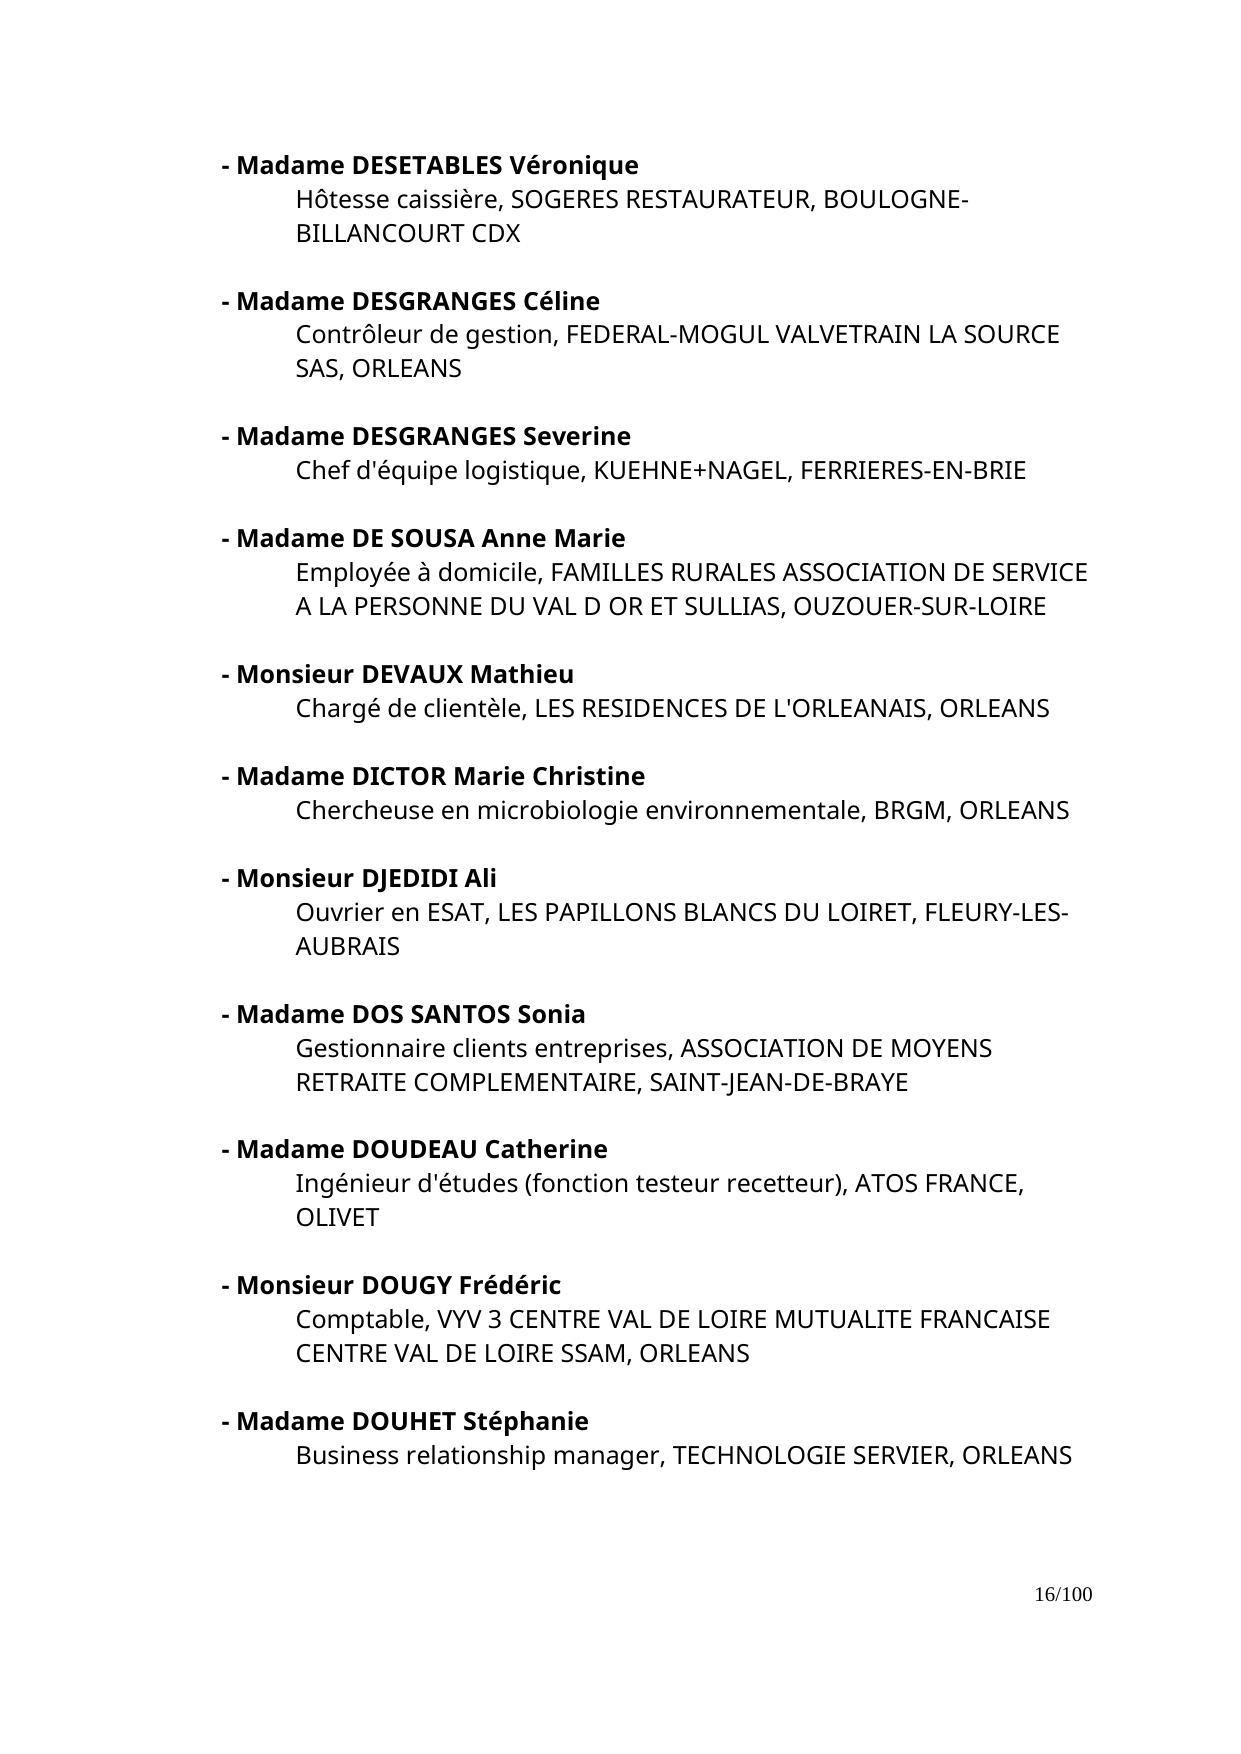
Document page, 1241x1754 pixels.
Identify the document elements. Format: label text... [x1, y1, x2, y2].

text - Monsieur DJEDIDI Ali Ouvrier en ESAT, LES PAPILLONS BLANCS DU LOIRET, FLEURY-LES-AUBRAIS [221, 861, 1092, 963]
text - Madame DOS SANTOS Sonia Gestionnaire clients entreprises, ASSOCIATION DE MOYENS RETRAITE COMPLEMENTAIRE, SAINT-JEAN-DE-BRAYE [221, 997, 1092, 1098]
text - Madame DE SOUSA Anne Marie Employée à domicile, FAMILLES RURALES ASSOCIATION DE SERVICE A LA PERSONNE DU VAL D OR ET SULLIAS, OUZOUER-SUR-LOIRE [221, 521, 1092, 623]
text - Monsieur DOUGY Frédéric Comptable, VYV 3 CENTRE VAL DE LOIRE MUTUALITE FRANCAISE CENTRE VAL DE LOIRE SSAM, ORLEANS [221, 1268, 1092, 1370]
text - Madame DOUHET Stéphanie Business relationship manager, TECHNOLOGIE SERVIER, ORLEANS [221, 1404, 1092, 1472]
text - Madame DESGRANGES Céline Contrôleur de gestion, FEDERAL-MOGUL VALVETRAIN LA SOURCE SAS, ORLEANS [221, 283, 1092, 385]
text - Madame DESGRANGES Severine Chef d'équipe logistique, KUEHNE+NAGEL, FERRIERES-EN-BRIE [221, 419, 1092, 487]
text - Monsieur DEVAUX Mathieu Chargé de clientèle, LES RESIDENCES DE L'ORLEANAIS, ORLEANS [221, 657, 1092, 725]
text - Madame DICTOR Marie Christine Chercheuse en microbiologie environnementale, BRGM, ORLEANS [221, 759, 1092, 827]
text - Madame DESETABLES Véronique Hôtesse caissière, SOGERES RESTAURATEUR, BOULOGNE-BILLANCOURT CDX [221, 148, 1092, 249]
text - Madame DOUDEAU Catherine Ingénieur d'études (fonction testeur recetteur), ATOS FRANCE, OLIVET [221, 1132, 1092, 1234]
